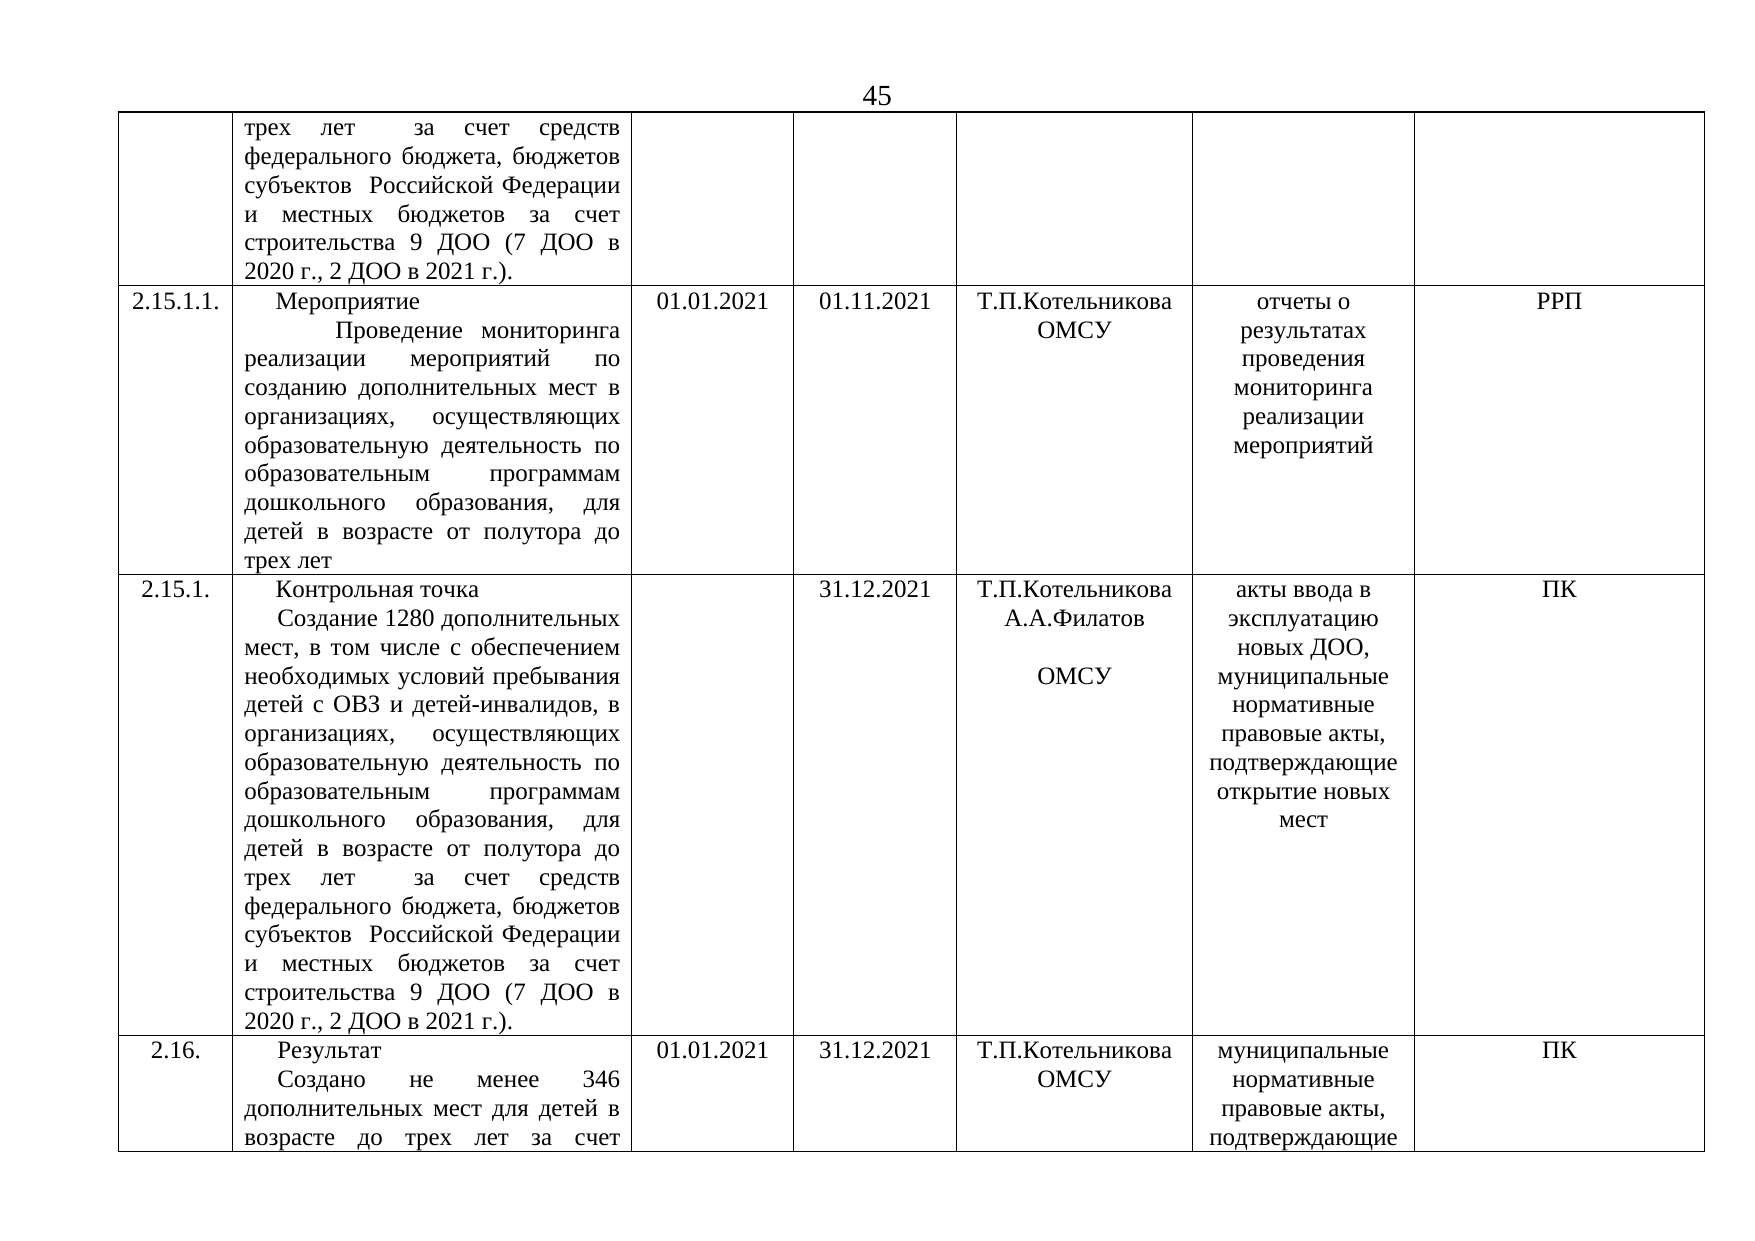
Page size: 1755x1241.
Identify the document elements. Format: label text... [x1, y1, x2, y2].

table_cell [957, 113, 1192, 285]
table_cell Мероприятие Проведение мониторинга реализации мероприятий по созданию дополнительных мест в организациях, осуществляющих образовательную деятельность по образовательным программам дошкольного образования, для детей в возрасте от полутора до трех лет [233, 286, 631, 573]
table_cell Результат Создано не менее 346 дополнительных мест для детей в возрасте до трех лет за счет [233, 1036, 631, 1151]
table_cell 2.15.1.1. [119, 286, 232, 573]
table_cell ПК [1415, 1036, 1704, 1151]
table_cell [632, 113, 793, 285]
table_cell Т.П.Котельникова А.А.Филатов ОМСУ [957, 575, 1192, 1034]
table_cell трех лет за счет средств федерального бюджета, бюджетов субъектов Российской Федерации и местных бюджетов за счет строительства 9 ДОО (7 ДОО в 2020 г., 2 ДОО в 2021 г.). [233, 113, 631, 285]
table_cell [632, 575, 793, 1034]
table_cell Т.П.Котельникова ОМСУ [957, 1036, 1192, 1151]
table_cell [119, 113, 232, 285]
table_cell [794, 113, 956, 285]
table_cell 2.16. [119, 1036, 232, 1151]
table_cell 01.01.2021 [632, 1036, 793, 1151]
table_cell 31.12.2021 [794, 1036, 956, 1151]
table_cell отчеты о результатах проведения мониторинга реализации мероприятий [1193, 286, 1414, 573]
table_cell Т.П.Котельникова ОМСУ [957, 286, 1192, 573]
table_cell 01.11.2021 [794, 286, 956, 573]
table_cell [1415, 113, 1704, 285]
table_cell 01.01.2021 [632, 286, 793, 573]
table_cell Контрольная точка Создание 1280 дополнительных мест, в том числе с обеспечением необходимых условий пребывания детей с ОВЗ и детей-инвалидов, в организациях, осуществляющих образовательную деятельность по образовательным программам дошкольного образования, для детей в возрасте от полутора до трех лет за счет средств федерального бюджета, бюджетов субъектов Российской Федерации и местных бюджетов за счет строительства 9 ДОО (7 ДОО в 2020 г., 2 ДОО в 2021 г.). [233, 575, 631, 1034]
table_cell РРП [1415, 286, 1704, 573]
table_cell ПК [1415, 575, 1704, 1034]
table_cell 31.12.2021 [794, 575, 956, 1034]
table_cell акты ввода в эксплуатацию новых ДОО, муниципальные нормативные правовые акты, подтверждающие открытие новых мест [1193, 575, 1414, 1034]
table_cell [1193, 113, 1414, 285]
table_cell муниципальные нормативные правовые акты, подтверждающие [1193, 1036, 1414, 1151]
table_cell 2.15.1. [119, 575, 232, 1034]
